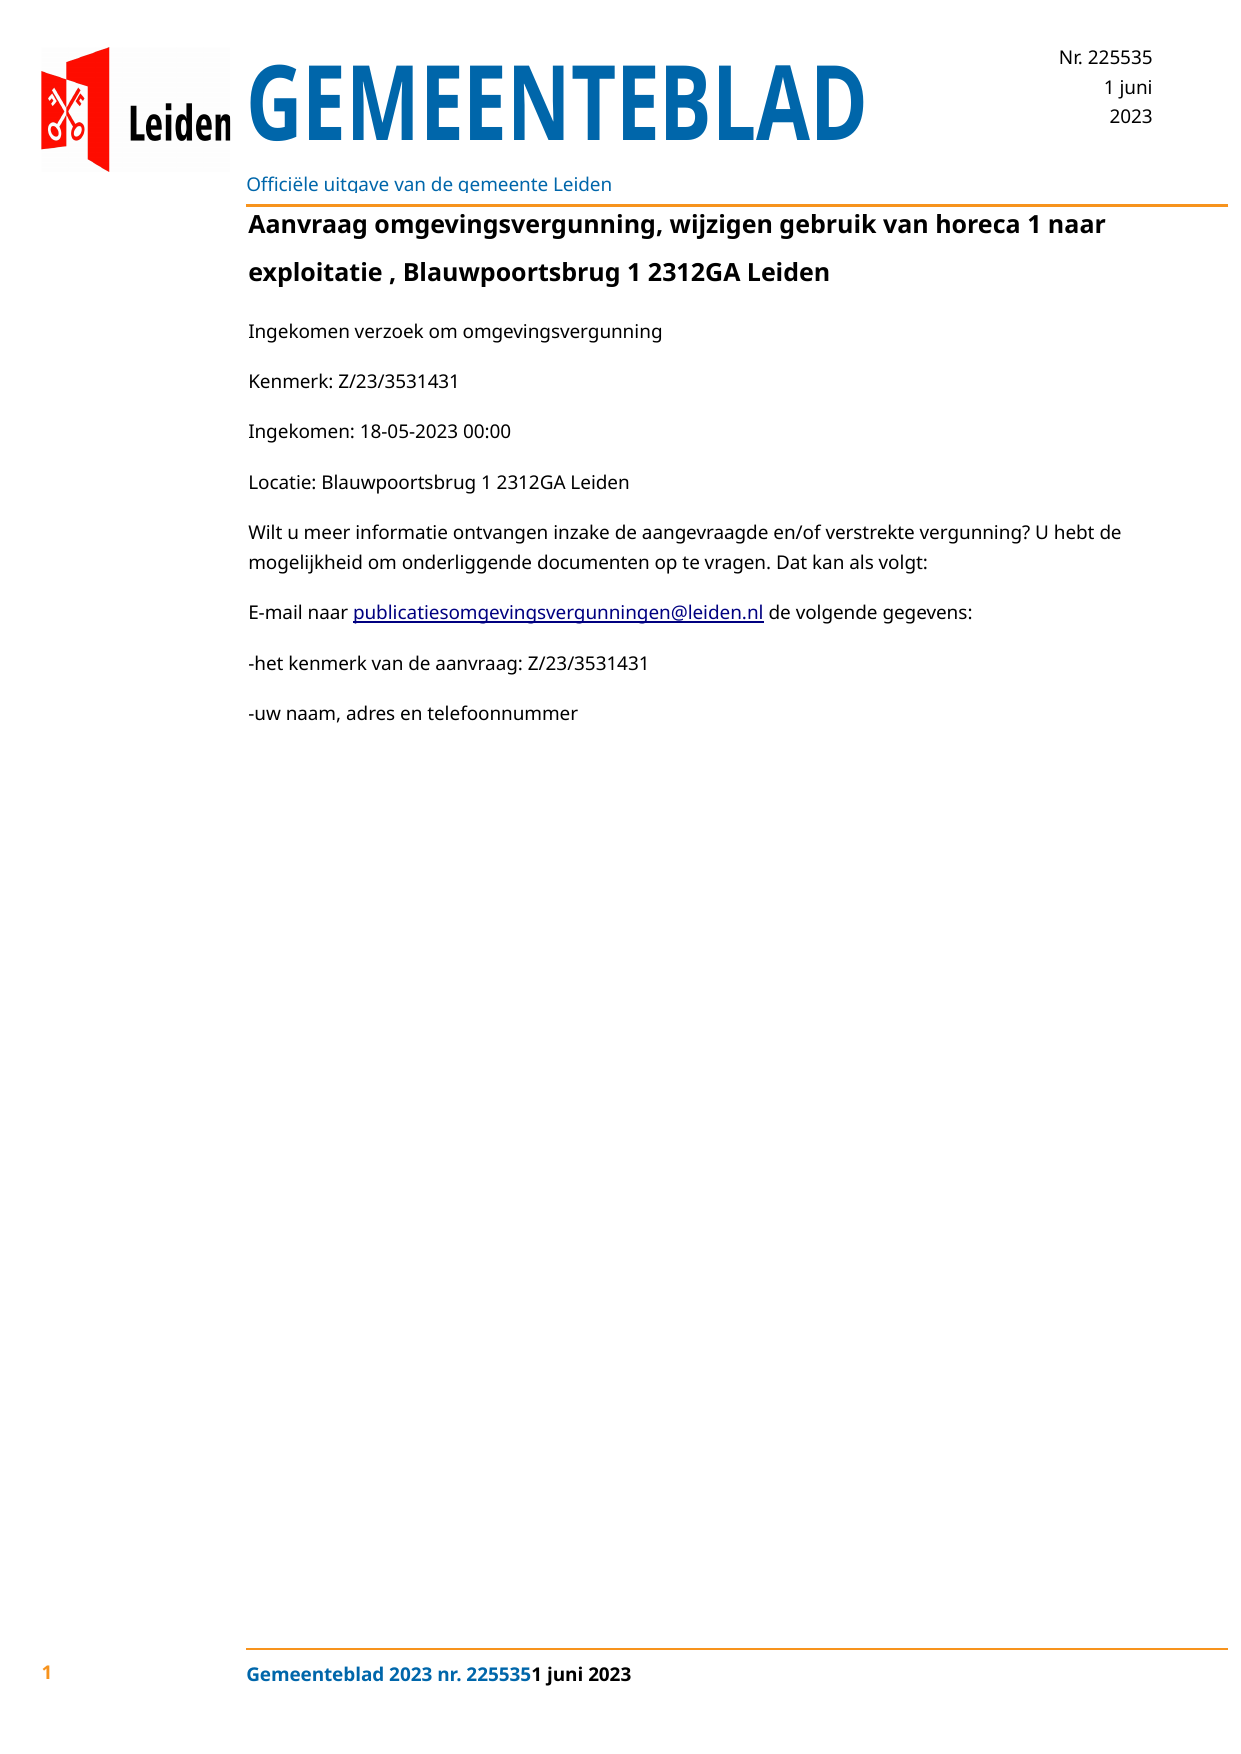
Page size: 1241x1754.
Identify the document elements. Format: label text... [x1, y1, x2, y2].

text E-mail naar publicatiesomgevingsvergunningen@leiden.nl de volgende gegevens: [248, 599, 1152, 625]
text Wilt u meer informatie ontvangen inzake de aangevraagde en/of verstrekte vergunning? U hebt de mogelijkheid om onderliggende documenten op te vragen. Dat kan als volgt: [248, 519, 1152, 575]
text Kenmerk: Z/23/3531431 [248, 368, 1152, 394]
text Locatie: Blauwpoortsbrug 1 2312GA Leiden [248, 469, 1152, 495]
text Ingekomen: 18-05-2023 00:00 [248, 419, 1152, 444]
text Aanvraag omgevingsvergunning, wijzigen gebruik van horeca 1 naar exploitatie , Blauwpoortsbrug 1 2312GA Leiden [248, 207, 1152, 288]
text -uw naam, adres en telefoonnummer [248, 700, 1152, 726]
text -het kenmerk van de aanvraag: Z/23/3531431 [248, 650, 1152, 676]
text Ingekomen verzoek om omgevingsvergunning [248, 318, 1152, 344]
picture [41, 47, 231, 172]
